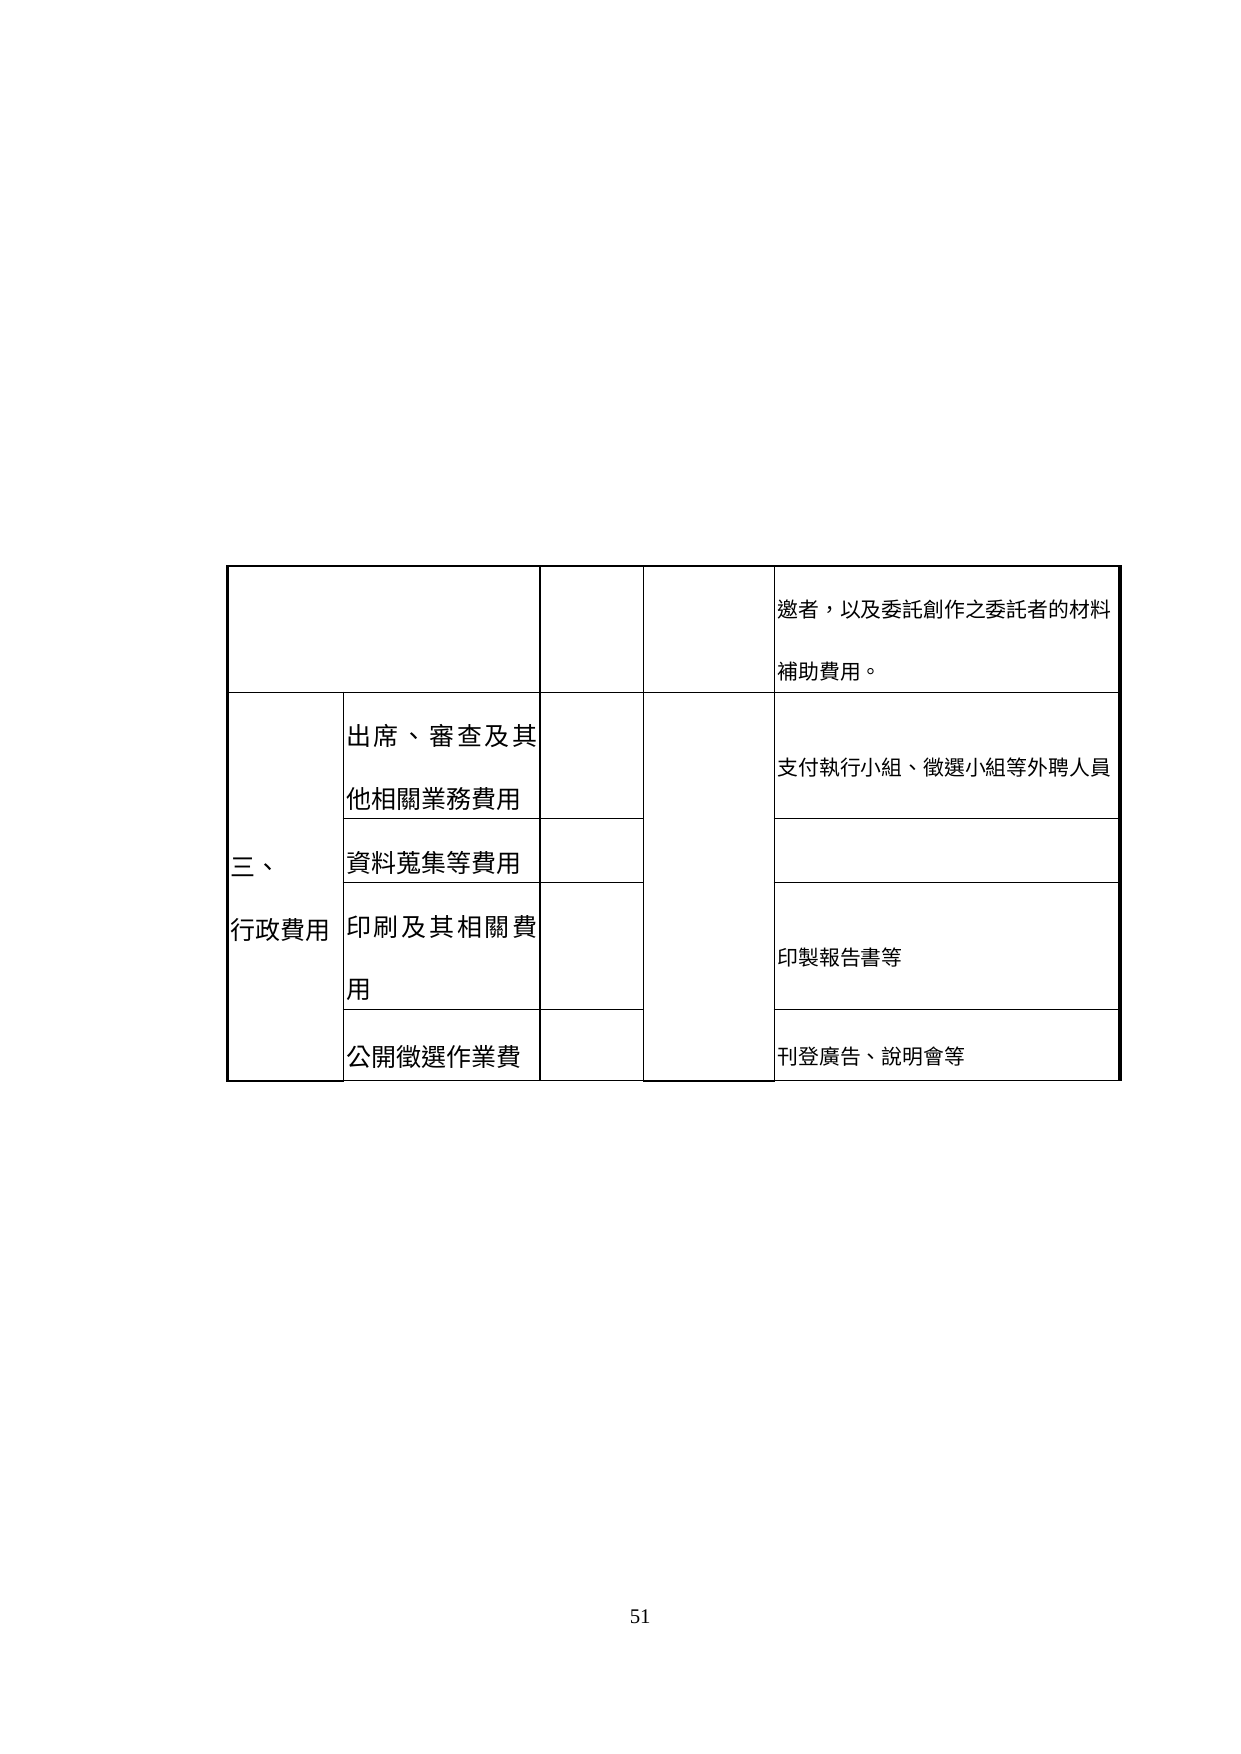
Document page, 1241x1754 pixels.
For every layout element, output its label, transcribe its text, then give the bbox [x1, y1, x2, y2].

table_cell 支付執行小組、徵選小組等外聘人員 [775, 693, 1118, 818]
table_cell 資料蒐集等費用 [344, 819, 539, 882]
table_cell [541, 567, 643, 692]
table_cell 三、 行政費用 [229, 693, 343, 1080]
table_cell 印製報告書等 [775, 883, 1118, 1009]
table_cell [541, 819, 643, 882]
table_cell [644, 693, 774, 1080]
table_cell [541, 1010, 643, 1080]
table_cell 出席、審查及其他相關業務費用 [344, 693, 539, 818]
table_cell 採用公開徵選之入圍者與邀請比件受邀者，以及委託創作之委託者的材料補助費用。 [775, 567, 1118, 692]
table_cell [775, 819, 1118, 882]
table_cell 公開徵選作業費 [344, 1010, 539, 1080]
table_cell 印刷及其相關費用 [344, 883, 539, 1009]
table_cell [541, 883, 643, 1009]
table_cell [541, 693, 643, 818]
table_cell [229, 567, 539, 692]
table_cell 刊登廣告、說明會等 [775, 1010, 1118, 1080]
table_cell [644, 567, 774, 692]
